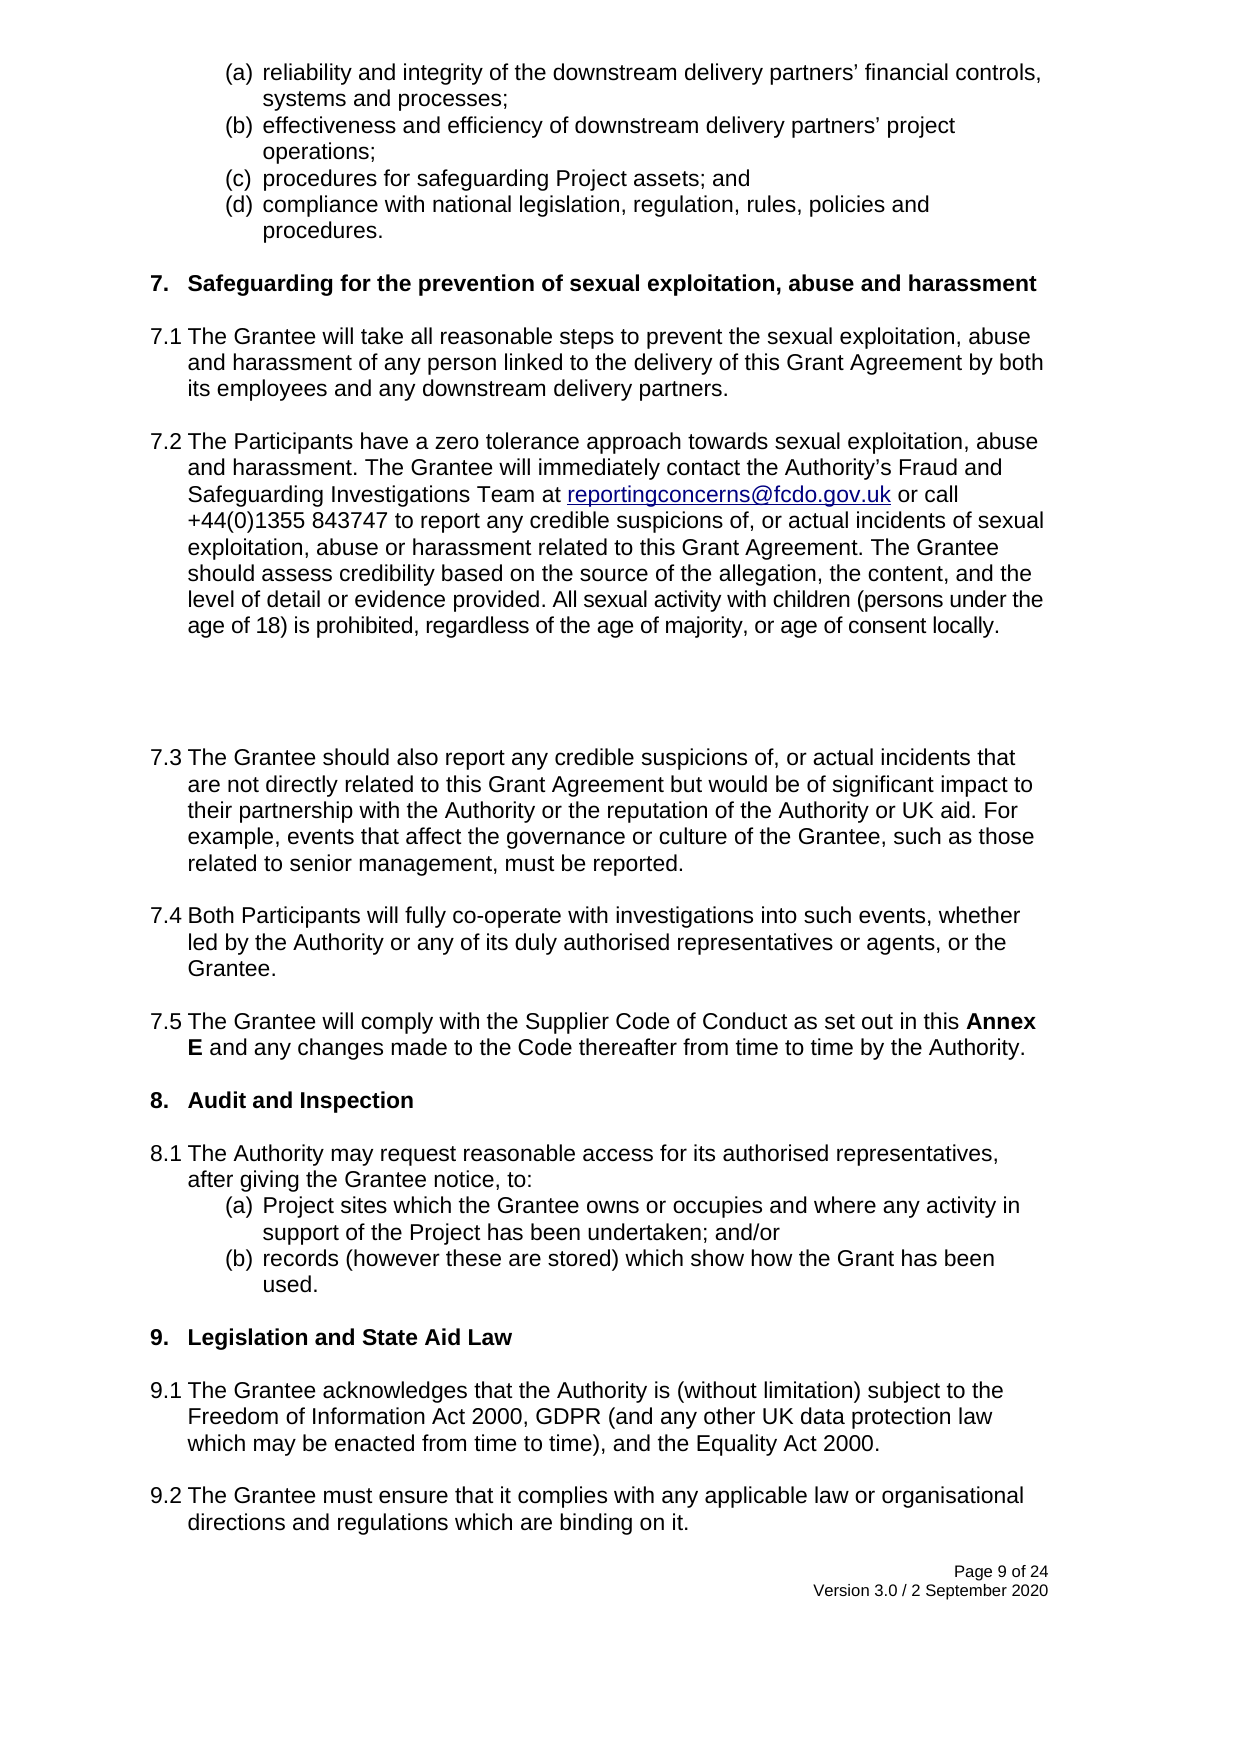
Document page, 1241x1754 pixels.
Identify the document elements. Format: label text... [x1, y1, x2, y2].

subtitle Safeguarding for the prevention of sexual exploitation, abuse and harassment [150, 270, 1048, 296]
list compliance with national legislation, regulation, rules, policies and procedures. [225, 191, 1048, 243]
list The Authority may request reasonable access for its authorised representatives, after giving the Grantee notice, to: [150, 1139, 1048, 1192]
list The Grantee acknowledges that the Authority is (without limitation) subject to the Freedom of Information Act 2000, GDPR (and any other UK data protection law which may be enacted from time to time), and the Equality Act 2000. [150, 1377, 1048, 1456]
list The Grantee will comply with the Supplier Code of Conduct as set out in this Annex E and any changes made to the Code thereafter from time to time by the Authority. [150, 1008, 1048, 1061]
list The Grantee must ensure that it complies with any applicable law or organisational directions and regulations which are binding on it. [150, 1482, 1048, 1535]
subtitle Legislation and State Aid Law [150, 1324, 1048, 1350]
subtitle Audit and Inspection [150, 1087, 1048, 1113]
list records (however these are stored) which show how the Grant has been used. [225, 1245, 1048, 1298]
list effectiveness and efficiency of downstream delivery partners’ project operations; [225, 112, 1048, 164]
list Both Participants will fully co-operate with investigations into such events, whether led by the Authority or any of its duly authorised representatives or agents, or the Grantee. [150, 902, 1048, 981]
list Project sites which the Grantee owns or occupies and where any activity in support of the Project has been undertaken; and/or [225, 1192, 1048, 1245]
list The Grantee will take all reasonable steps to prevent the sexual exploitation, abuse and harassment of any person linked to the delivery of this Grant Agreement by both its employees and any downstream delivery partners. [150, 323, 1048, 402]
list The Grantee should also report any credible suspicions of, or actual incidents that are not directly related to this Grant Agreement but would be of significant impact to their partnership with the Authority or the reputation of the Authority or UK aid. For example, events that affect the governance or culture of the Grantee, such as those related to senior management, must be reported. [150, 744, 1048, 876]
list The Participants have a zero tolerance approach towards sexual exploitation, abuse and harassment. The Grantee will immediately contact the Authority’s Fraud and Safeguarding Investigations Team at reportingconcerns@fcdo.gov.uk or call +44(0)1355 843747 to report any credible suspicions of, or actual incidents of sexual exploitation, abuse or harassment related to this Grant Agreement. The Grantee should assess credibility based on the source of the allegation, the content, and the level of detail or evidence provided. All sexual activity with children (persons under the age of 18) is prohibited, regardless of the age of majority, or age of consent locally. [150, 428, 1048, 639]
list procedures for safeguarding Project assets; and [225, 164, 1048, 191]
list reliability and integrity of the downstream delivery partners’ financial controls, systems and processes; [225, 59, 1048, 112]
